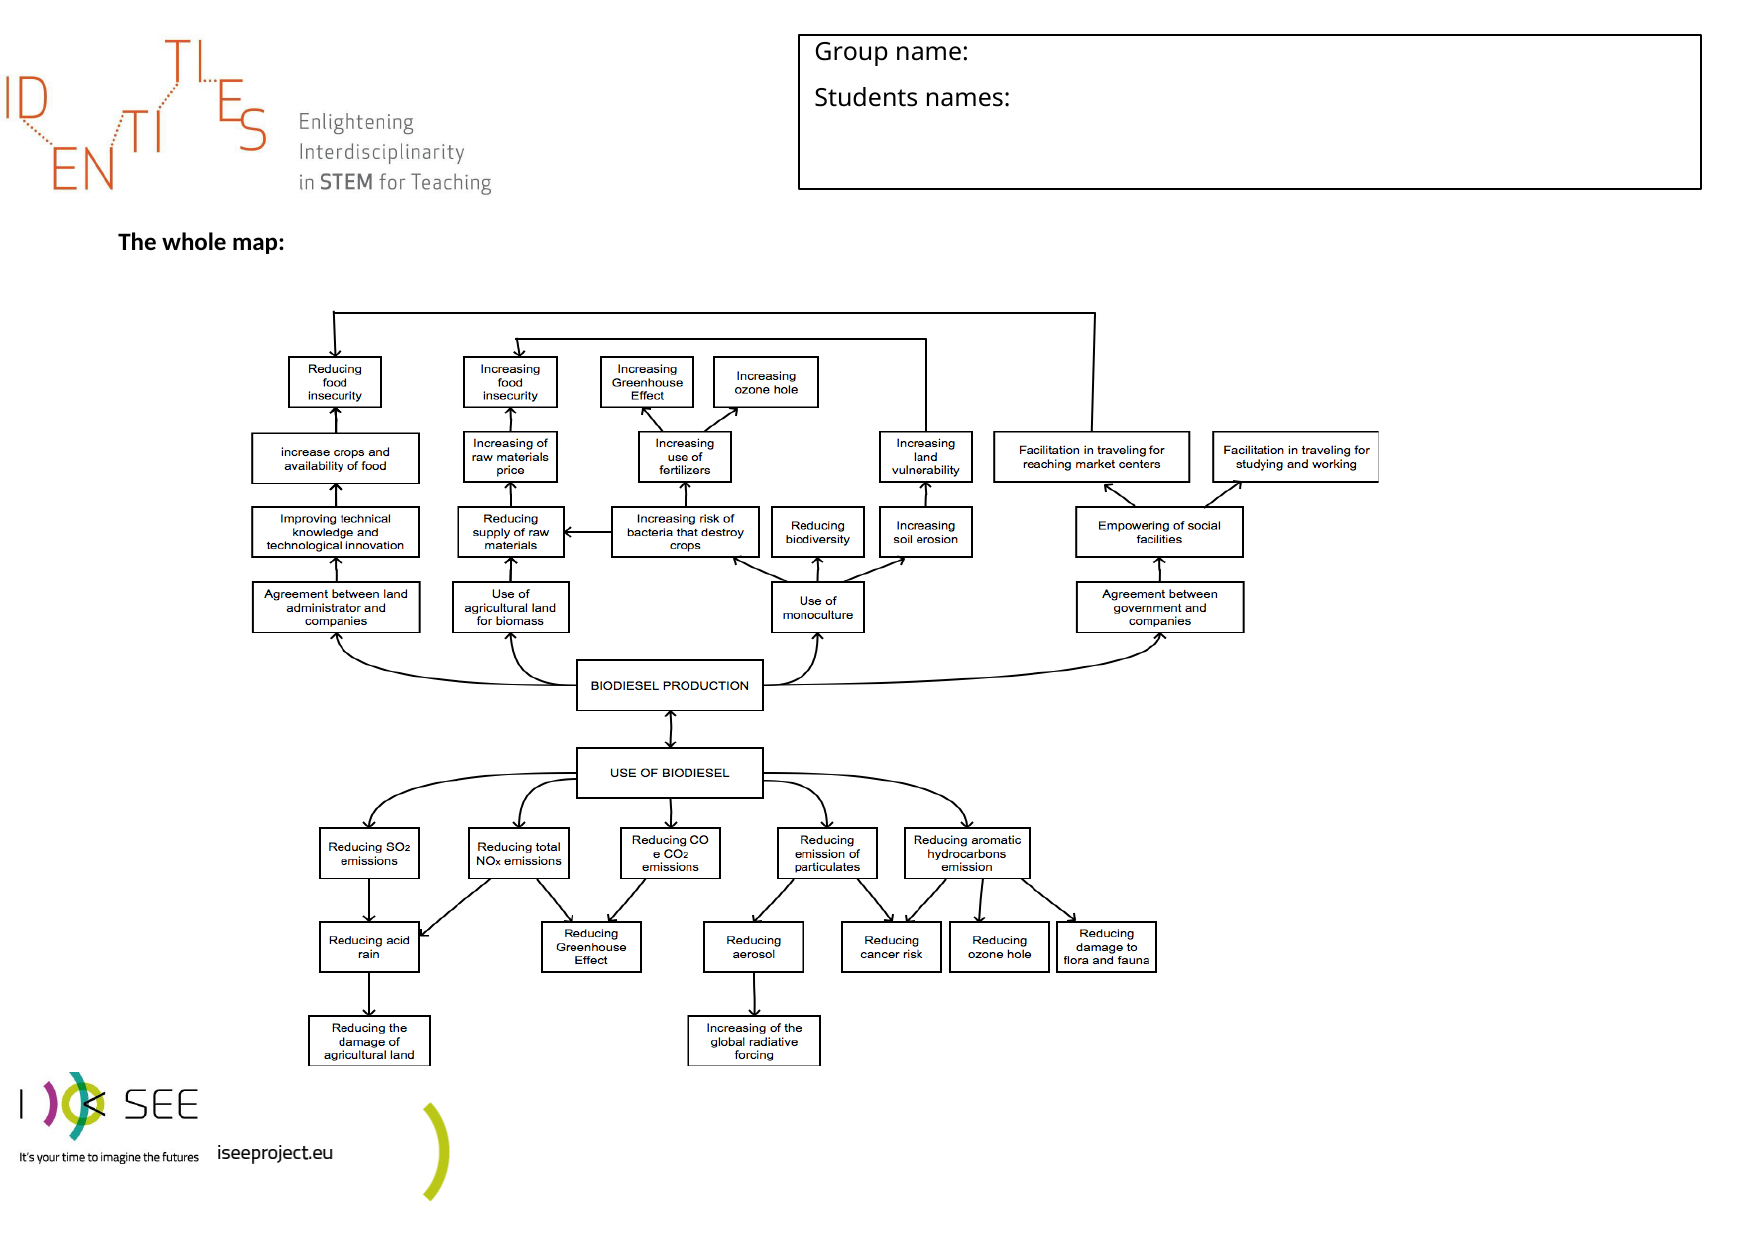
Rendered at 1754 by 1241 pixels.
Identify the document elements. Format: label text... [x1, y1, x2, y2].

picture [0, 34, 497, 198]
picture [0, 1072, 1243, 1241]
text The whole map: [118, 226, 1488, 257]
picture [227, 277, 1379, 1066]
